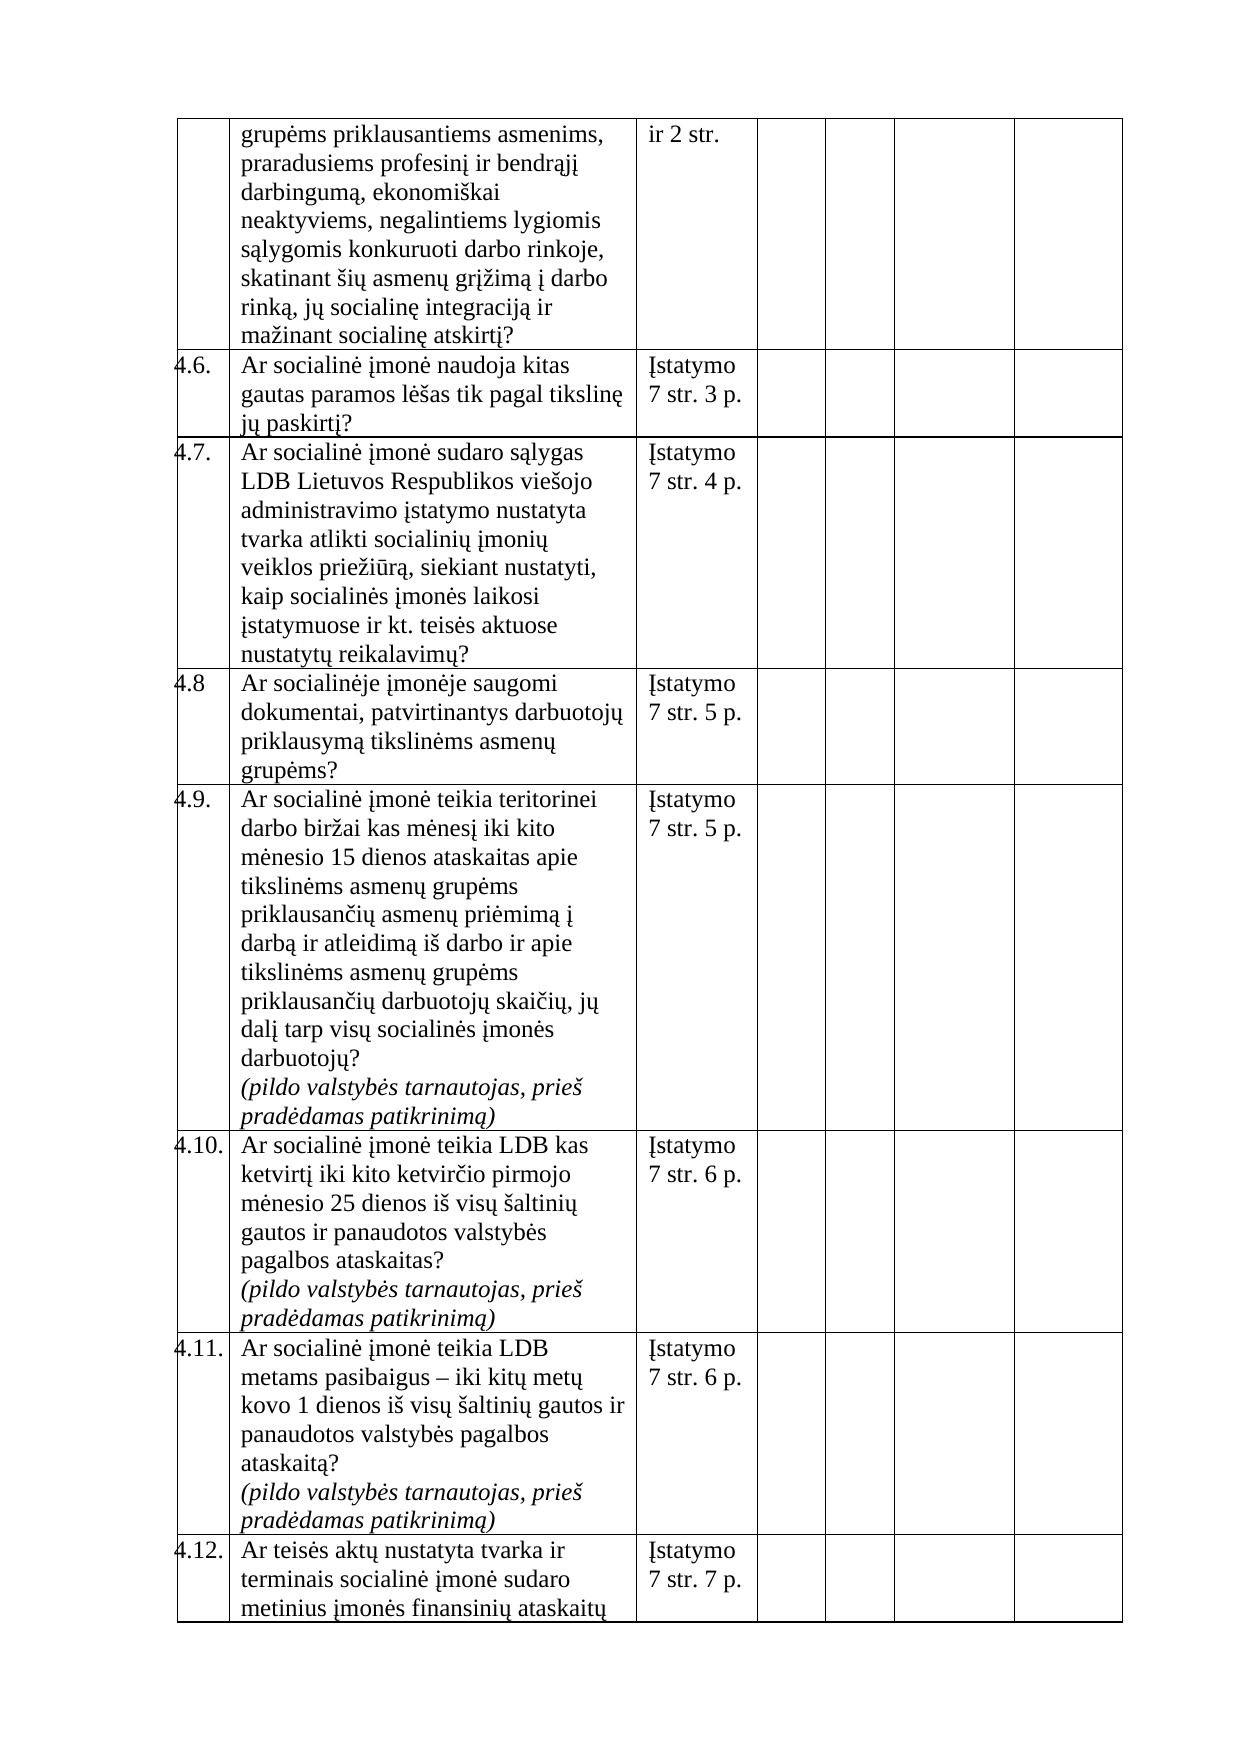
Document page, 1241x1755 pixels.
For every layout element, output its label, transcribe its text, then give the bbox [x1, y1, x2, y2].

table_cell Įstatymo 7 str. 4 p. [637, 438, 757, 667]
table_cell 4.10. [178, 1131, 229, 1332]
table_cell Įstatymo 7 str. 3 p. [637, 350, 757, 436]
table_cell [826, 1333, 894, 1534]
table_cell Ar socialinė įmonė sudaro sąlygas LDB Lietuvos Respublikos viešojo administravimo įstatymo nustatyta tvarka atlikti socialinių įmonių veiklos priežiūrą, siekiant nustatyti, kaip socialinės įmonės laikosi įstatymuose ir kt. teisės aktuose nustatytų reikalavimų? [230, 438, 636, 667]
table_cell [1015, 1131, 1122, 1332]
table_cell [895, 350, 1014, 436]
table_cell [826, 438, 894, 667]
table_cell [1015, 785, 1122, 1129]
table_cell [758, 119, 825, 349]
table_cell [758, 1535, 825, 1621]
table_cell [826, 1131, 894, 1332]
table_cell Ar socialinė įmonė teikia teritorinei darbo biržai kas mėnesį iki kito mėnesio 15 dienos ataskaitas apie tikslinėms asmenų grupėms priklausančių asmenų priėmimą į darbą ir atleidimą iš darbo ir apie tikslinėms asmenų grupėms priklausančių darbuotojų skaičių, jų dalį tarp visų socialinės įmonės darbuotojų? (pildo valstybės tarnautojas, prieš pradėdamas patikrinimą) [230, 785, 636, 1129]
table_cell [895, 1333, 1014, 1534]
table_cell [826, 669, 894, 783]
table_cell [1015, 669, 1122, 783]
table_cell grupėms priklausantiems asmenims, praradusiems profesinį ir bendrąjį darbingumą, ekonomiškai neaktyviems, negalintiems lygiomis sąlygomis konkuruoti darbo rinkoje, skatinant šių asmenų grįžimą į darbo rinką, jų socialinę integraciją ir mažinant socialinę atskirtį? [230, 119, 636, 349]
table_cell 4.9. [178, 785, 229, 1129]
table_cell Ar teisės aktų nustatyta tvarka ir terminais socialinė įmonė sudaro metinius įmonės finansinių ataskaitų [230, 1535, 636, 1621]
table_cell [826, 1535, 894, 1621]
table_cell Ar socialinė įmonė teikia LDB metams pasibaigus – iki kitų metų kovo 1 dienos iš visų šaltinių gautos ir panaudotos valstybės pagalbos ataskaitą? (pildo valstybės tarnautojas, prieš pradėdamas patikrinimą) [230, 1333, 636, 1534]
table_cell ir 2 str. [637, 119, 757, 349]
table_cell Įstatymo 7 str. 5 p. [637, 785, 757, 1129]
table_cell [758, 1131, 825, 1332]
table_cell 4.5. [178, 119, 229, 349]
table_cell 4.6. [178, 350, 229, 436]
table_cell 4.12. [178, 1535, 229, 1621]
table_cell Įstatymo 7 str. 7 p. [637, 1535, 757, 1621]
table_cell Įstatymo 7 str. 6 p. [637, 1333, 757, 1534]
table_cell [758, 785, 825, 1129]
table_cell Ar socialinėje įmonėje saugomi dokumentai, patvirtinantys darbuotojų priklausymą tikslinėms asmenų grupėms? [230, 669, 636, 783]
table_cell Ar socialinė įmonė naudoja kitas gautas paramos lėšas tik pagal tikslinę jų paskirtį? [230, 350, 636, 436]
table_cell Įstatymo 7 str. 6 p. [637, 1131, 757, 1332]
table_cell [895, 119, 1014, 349]
table_cell [758, 669, 825, 783]
table_cell [895, 669, 1014, 783]
table_cell [1015, 1535, 1122, 1621]
table_cell [758, 438, 825, 667]
table_cell [1015, 350, 1122, 436]
table_cell [758, 350, 825, 436]
table_cell [1015, 119, 1122, 349]
table_cell [895, 438, 1014, 667]
table_cell [1015, 1333, 1122, 1534]
table_cell [826, 785, 894, 1129]
table_cell [826, 350, 894, 436]
table_cell [758, 1333, 825, 1534]
table_cell [1015, 438, 1122, 667]
table_cell 4.7. [178, 438, 229, 667]
table_cell 4.11. [178, 1333, 229, 1534]
table_cell Įstatymo 7 str. 5 p. [637, 669, 757, 783]
table_cell Ar socialinė įmonė teikia LDB kas ketvirtį iki kito ketvirčio pirmojo mėnesio 25 dienos iš visų šaltinių gautos ir panaudotos valstybės pagalbos ataskaitas? (pildo valstybės tarnautojas, prieš pradėdamas patikrinimą) [230, 1131, 636, 1332]
table_cell [826, 119, 894, 349]
table_cell [895, 785, 1014, 1129]
table_cell [895, 1131, 1014, 1332]
table_cell 4.8 [178, 669, 229, 783]
table_cell [895, 1535, 1014, 1621]
